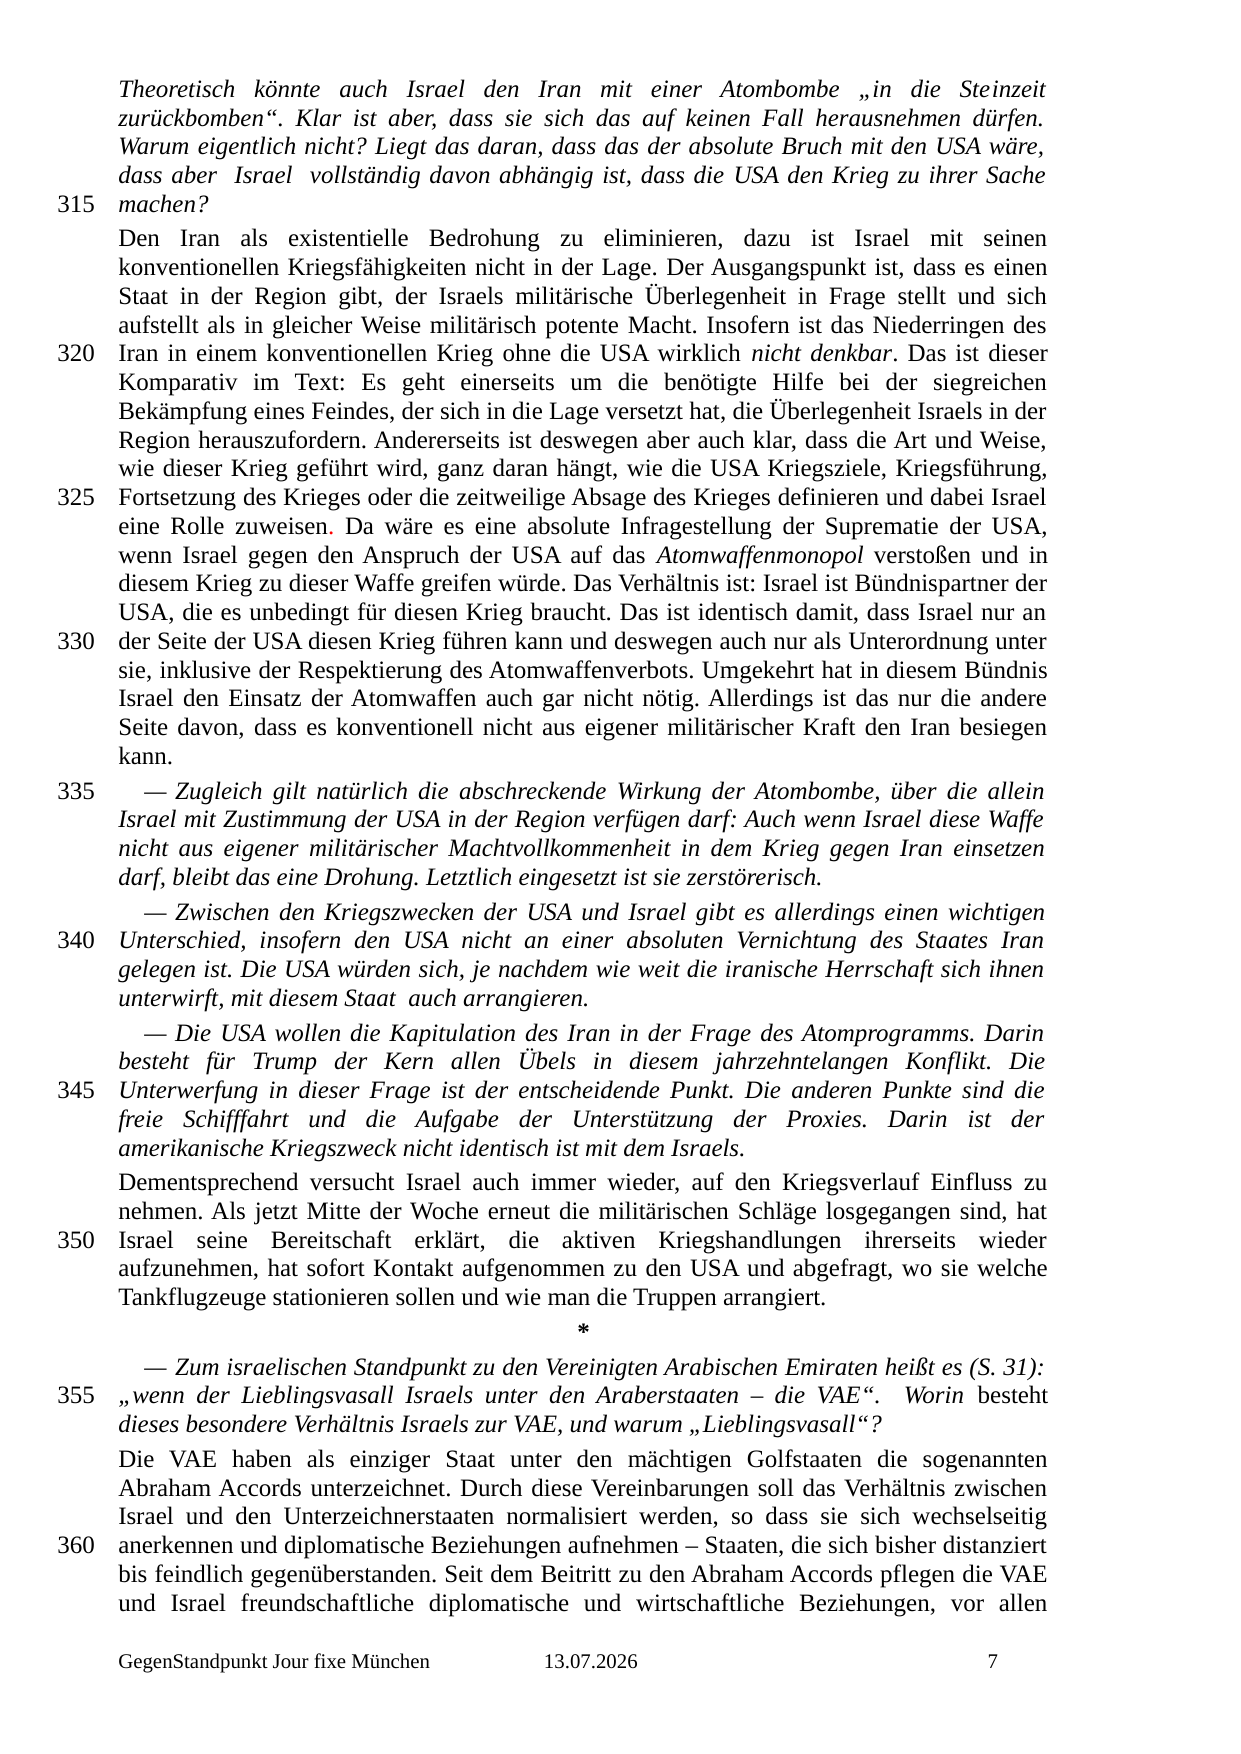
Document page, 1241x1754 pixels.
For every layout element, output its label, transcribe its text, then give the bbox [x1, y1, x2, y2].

text Den Iran als existentielle Bedrohung zu eliminieren, dazu ist Israel mit seinen konventionellen Kriegsfähigkeiten nicht in der Lage. Der Ausgangspunkt ist, dass es einen Staat in der Region gibt, der Israels militärische Überlegenheit in Frage stellt und sich aufstellt als in gleicher Weise militärisch potente Macht. Insofern ist das Niederringen des Iran in einem konventionellen Krieg ohne die USA wirklich nicht denkbar. Das ist dieser Komparativ im Text: Es geht einerseits um die benötigte Hilfe bei der siegreichen Bekämpfung eines Feindes, der sich in die Lage versetzt hat, die Überlegenheit Israels in der Region herauszufordern. Andererseits ist deswegen aber auch klar, dass die Art und Weise, wie dieser Krieg geführt wird, ganz daran hängt, wie die USA Kriegsziele, Kriegsführung, Fortsetzung des Krieges oder die zeitweilige Absage des Krieges definieren und dabei Israel eine Rolle zuweisen. Da wäre es eine absolute Infragestellung der Suprematie der USA, wenn Israel gegen den Anspruch der USA auf das Atomwaffenmonopol verstoßen und in diesem Krieg zu dieser Waffe greifen würde. Das Verhältnis ist: Israel ist Bündnispartner der USA, die es unbedingt für diesen Krieg braucht. Das ist identisch damit, dass Israel nur an der Seite der USA diesen Krieg führen kann und deswegen auch nur als Unterordnung unter sie, inklusive der Respektierung des Atomwaffenverbots. Umgekehrt hat in diesem Bündnis Israel den Einsatz der Atomwaffen auch gar nicht nötig. Allerdings ist das nur die andere Seite davon, dass es konventionell nicht aus eigener militärischer Kraft den Iran besiegen kann. [118, 223, 1048, 770]
text — Die USA wollen die Kapitulation des Iran in der Frage des Atomprogramms. Darin besteht für Trump der Kern allen Übels in diesem jahrzehntelangen Konflikt. Die Unterwerfung in dieser Frage ist der entscheidende Punkt. Die anderen Punkte sind die freie Schifffahrt und die Aufgabe der Unterstützung der Proxies. Darin ist der amerikanische Kriegszweck nicht identisch ist mit dem Israels. [118, 1018, 1048, 1161]
text Dementsprechend versucht Israel auch immer wieder, auf den Kriegsverlauf Einfluss zu nehmen. Als jetzt Mitte der Woche erneut die militärischen Schläge losgegangen sind, hat Israel seine Bereitschaft erklärt, die aktiven Kriegshandlungen ihrerseits wieder aufzunehmen, hat sofort Kontakt aufgenommen zu den USA und abgefragt, wo sie welche Tankflugzeuge stationieren sollen und wie man die Truppen arrangiert. [118, 1167, 1048, 1311]
text * [118, 1317, 1048, 1346]
text Theoretisch könnte auch Israel den Iran mit einer Atombombe „in die Steinzeit zurückbomben“. Klar ist aber, dass sie sich das auf keinen Fall herausnehmen dürfen. Warum eigentlich nicht? Liegt das daran, dass das der absolute Bruch mit den USA wäre, dass aber Israel vollständig davon abhängig ist, dass die USA den Krieg zu ihrer Sache machen? [118, 74, 1048, 218]
text Die VAE haben als einziger Staat unter den mächtigen Golfstaaten die sogenannten Abraham Accords unterzeichnet. Durch diese Vereinbarungen soll das Verhältnis zwischen Israel und den Unterzeichnerstaaten normalisiert werden, so dass sie sich wechselseitig anerkennen und diplomatische Beziehungen aufnehmen – Staaten, die sich bisher distanziert bis feindlich gegenüberstanden. Seit dem Beitritt zu den Abraham Accords pflegen die VAE und Israel freundschaftliche diplomatische und wirtschaftliche Beziehungen, vor allen [118, 1444, 1048, 1616]
list — Zugleich gilt natürlich die abschreckende Wirkung der Atombombe, über die allein Israel mit Zustimmung der USA in der Region verfügen darf: Auch wenn Israel diese Waffe nicht aus eigener militärischer Machtvollkommenheit in dem Krieg gegen Iran einsetzen darf, bleibt das eine Drohung. Letztlich eingesetzt ist sie zerstörerisch. [118, 776, 1048, 891]
text — Zwischen den Kriegszwecken der USA und Israel gibt es allerdings einen wichtigen Unterschied, insofern den USA nicht an einer absoluten Vernichtung des Staates Iran gelegen ist. Die USA würden sich, je nachdem wie weit die iranische Herrschaft sich ihnen unterwirft, mit diesem Staat auch arrangieren. [118, 897, 1048, 1012]
text — Zum israelischen Standpunkt zu den Vereinigten Arabischen Emiraten heißt es (S. 31): „wenn der Lieblingsvasall Israels unter den Araberstaaten – die VAE“. Worin besteht dieses besondere Verhältnis Israels zur VAE, und warum „Lieblingsvasall“? [118, 1352, 1048, 1438]
